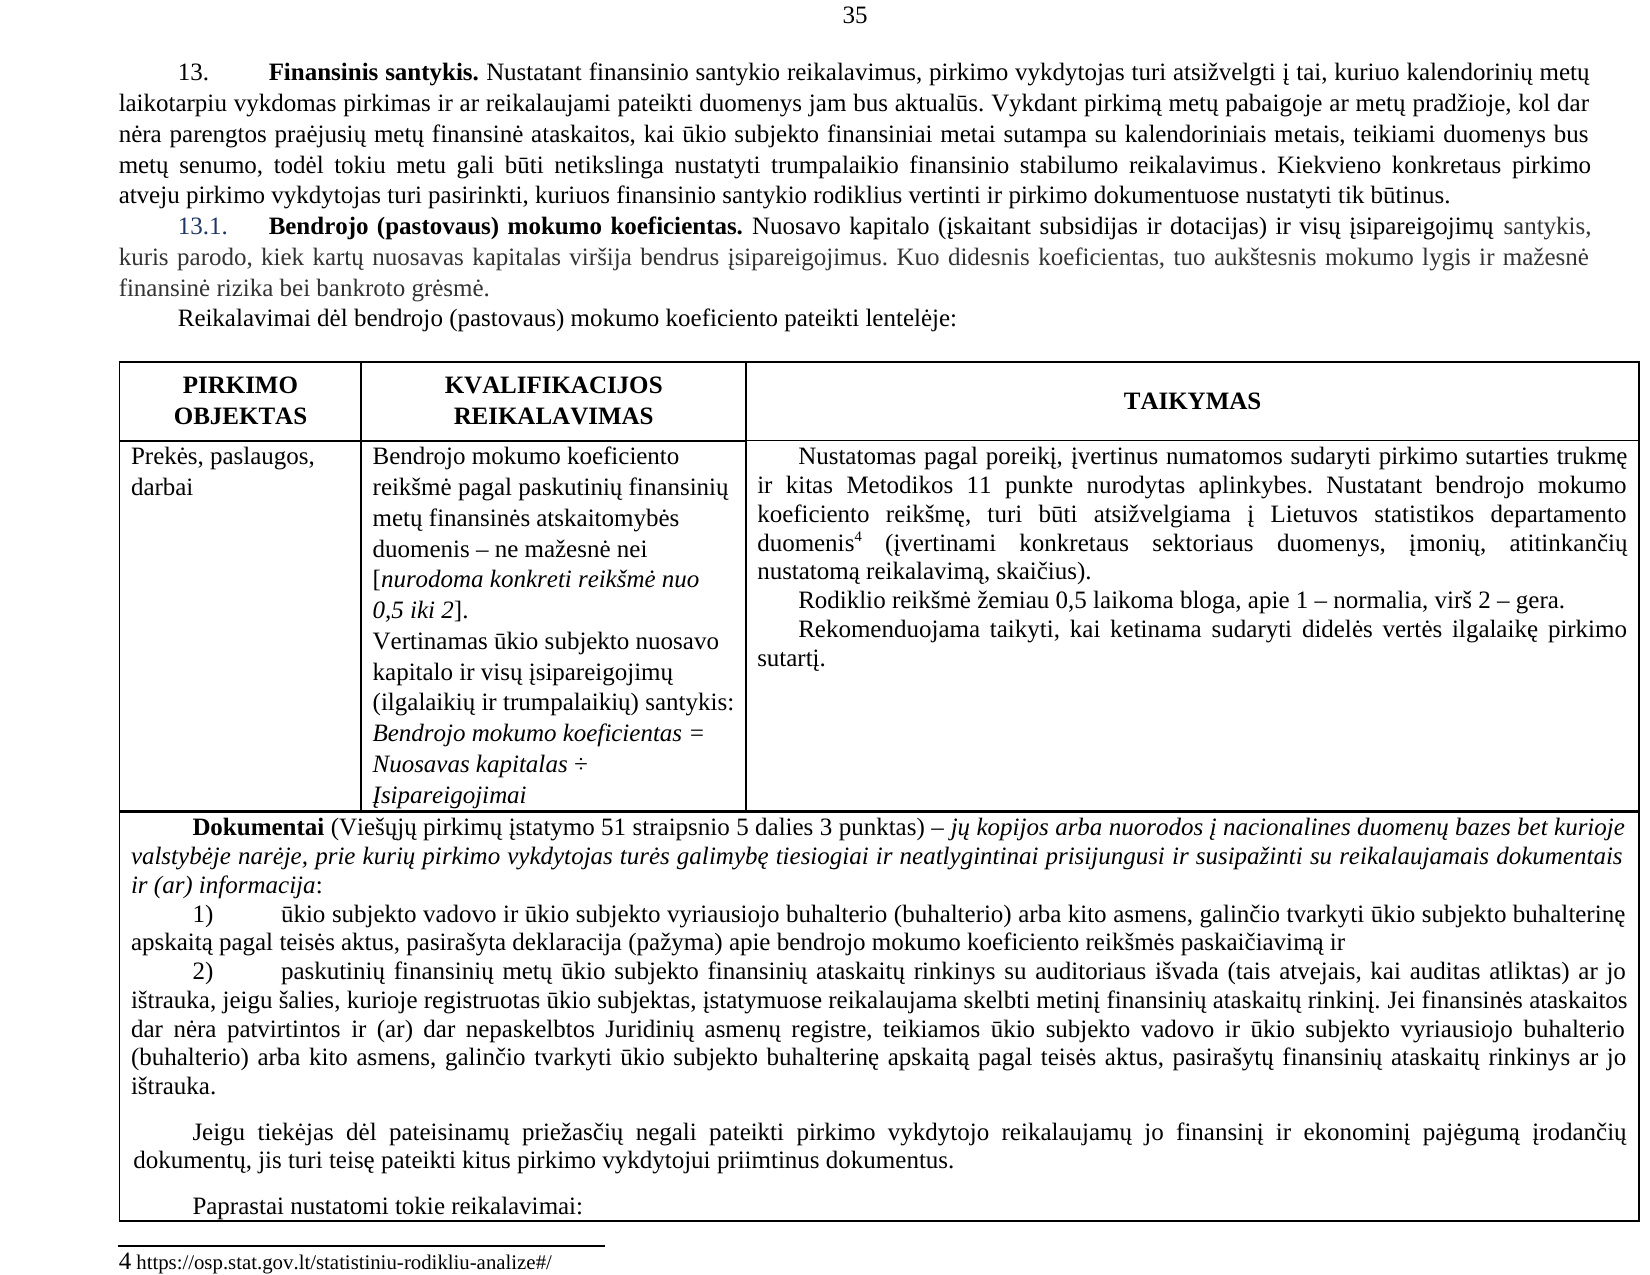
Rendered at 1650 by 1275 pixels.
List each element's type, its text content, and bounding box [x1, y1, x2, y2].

table_cell Dokumentai (Viešųjų pirkimų įstatymo 51 straipsnio 5 dalies 3 punktas) – jų kopijos arba nuorodos į nacionalines duomenų bazes bet kurioje valstybėje narėje, prie kurių pirkimo vykdytojas turės galimybę tiesiogiai ir neatlygintinai prisijungusi ir susipažinti su reikalaujamais dokumentais ir (ar) informacija: 1) ūkio subjekto vadovo ir ūkio subjekto vyriausiojo buhalterio (buhalterio) arba kito asmens, galinčio tvarkyti ūkio subjekto buhalterinę apskaitą pagal teisės aktus, pasirašyta deklaracija (pažyma) apie bendrojo mokumo koeficiento reikšmės paskaičiavimą ir 2) paskutinių finansinių metų ūkio subjekto finansinių ataskaitų rinkinys su auditoriaus išvada (tais atvejais, kai auditas atliktas) ar jo ištrauka, jeigu šalies, kurioje registruotas ūkio subjektas, įstatymuose reikalaujama skelbti metinį finansinių ataskaitų rinkinį. Jei finansinės ataskaitos dar nėra patvirtintos ir (ar) dar nepaskelbtos Juridinių asmenų registre, teikiamos ūkio subjekto vadovo ir ūkio subjekto vyriausiojo buhalterio (buhalterio) arba kito asmens, galinčio tvarkyti ūkio subjekto buhalterinę apskaitą pagal teisės aktus, pasirašytų finansinių ataskaitų rinkinys ar jo ištrauka. Jeigu tiekėjas dėl pateisinamų priežasčių negali pateikti pirkimo vykdytojo reikalaujamų jo finansinį ir ekonominį pajėgumą įrodančių dokumentų, jis turi teisę pateikti kitus pirkimo vykdytojui priimtinus dokumentus. Paprastai nustatomi tokie reikalavimai: [120, 813, 1638, 1220]
text Reikalavimai dėl bendrojo (pastovaus) mokumo koeficiento pateikti lentelėje: [118, 303, 1591, 332]
table_cell Prekės, paslaugos, darbai [120, 442, 360, 810]
table_cell Bendrojo mokumo koeficiento reikšmė pagal paskutinių finansinių metų finansinės atskaitomybės duomenis – ne mažesnė nei [nurodoma konkreti reikšmė nuo 0,5 iki 2]. Vertinamas ūkio subjekto nuosavo kapitalo ir visų įsipareigojimų (ilgalaikių ir trumpalaikių) santykis: Bendrojo mokumo koeficientas = Nuosavas kapitalas ÷ Įsipareigojimai [362, 442, 745, 810]
table_header TAIKYMAS [747, 363, 1638, 439]
table_header PIRKIMO OBJEKTAS [120, 363, 360, 439]
table_header KVALIFIKACIJOS REIKALAVIMAS [362, 363, 745, 439]
table_cell Nustatomas pagal poreikį, įvertinus numatomos sudaryti pirkimo sutarties trukmę ir kitas Metodikos ‎11 punkte nurodytas aplinkybes. Nustatant bendrojo mokumo koeficiento reikšmę, turi būti atsižvelgiama į Lietuvos statistikos departamento duomenis (įvertinami konkretaus sektoriaus duomenys, įmonių, atitinkančių nustatomą reikalavimą, skaičius). Rodiklio reikšmė žemiau 0,5 laikoma bloga, apie 1 – normalia, virš 2 – gera. Rekomenduojama taikyti, kai ketinama sudaryti didelės vertės ilgalaikę pirkimo sutartį. [747, 441, 1638, 810]
subtitle 13. Finansinis santykis. Nustatant finansinio santykio reikalavimus, pirkimo vykdytojas turi atsižvelgti į tai, kuriuo kalendorinių metų laikotarpiu vykdomas pirkimas ir ar reikalaujami pateikti duomenys jam bus aktualūs. Vykdant pirkimą metų pabaigoje ar metų pradžioje, kol dar nėra parengtos praėjusių metų finansinė ataskaitos, kai ūkio subjekto finansiniai metai sutampa su kalendoriniais metais, teikiami duomenys bus metų senumo, todėl tokiu metu gali būti netikslinga nustatyti trumpalaikio finansinio stabilumo reikalavimus. Kiekvieno konkretaus pirkimo atveju pirkimo vykdytojas turi pasirinkti, kuriuos finansinio santykio rodiklius vertinti ir pirkimo dokumentuose nustatyti tik būtinus. [118, 57, 1591, 209]
subtitle 13.1. Bendrojo (pastovaus) mokumo koeficientas. Nuosavo kapitalo (įskaitant subsidijas ir dotacijas) ir visų įsipareigojimų santykis, kuris parodo, kiek kartų nuosavas kapitalas viršija bendrus įsipareigojimus. Kuo didesnis koeficientas, tuo aukštesnis mokumo lygis ir mažesnė finansinė rizika bei bankroto grėsmė. [118, 211, 1591, 301]
